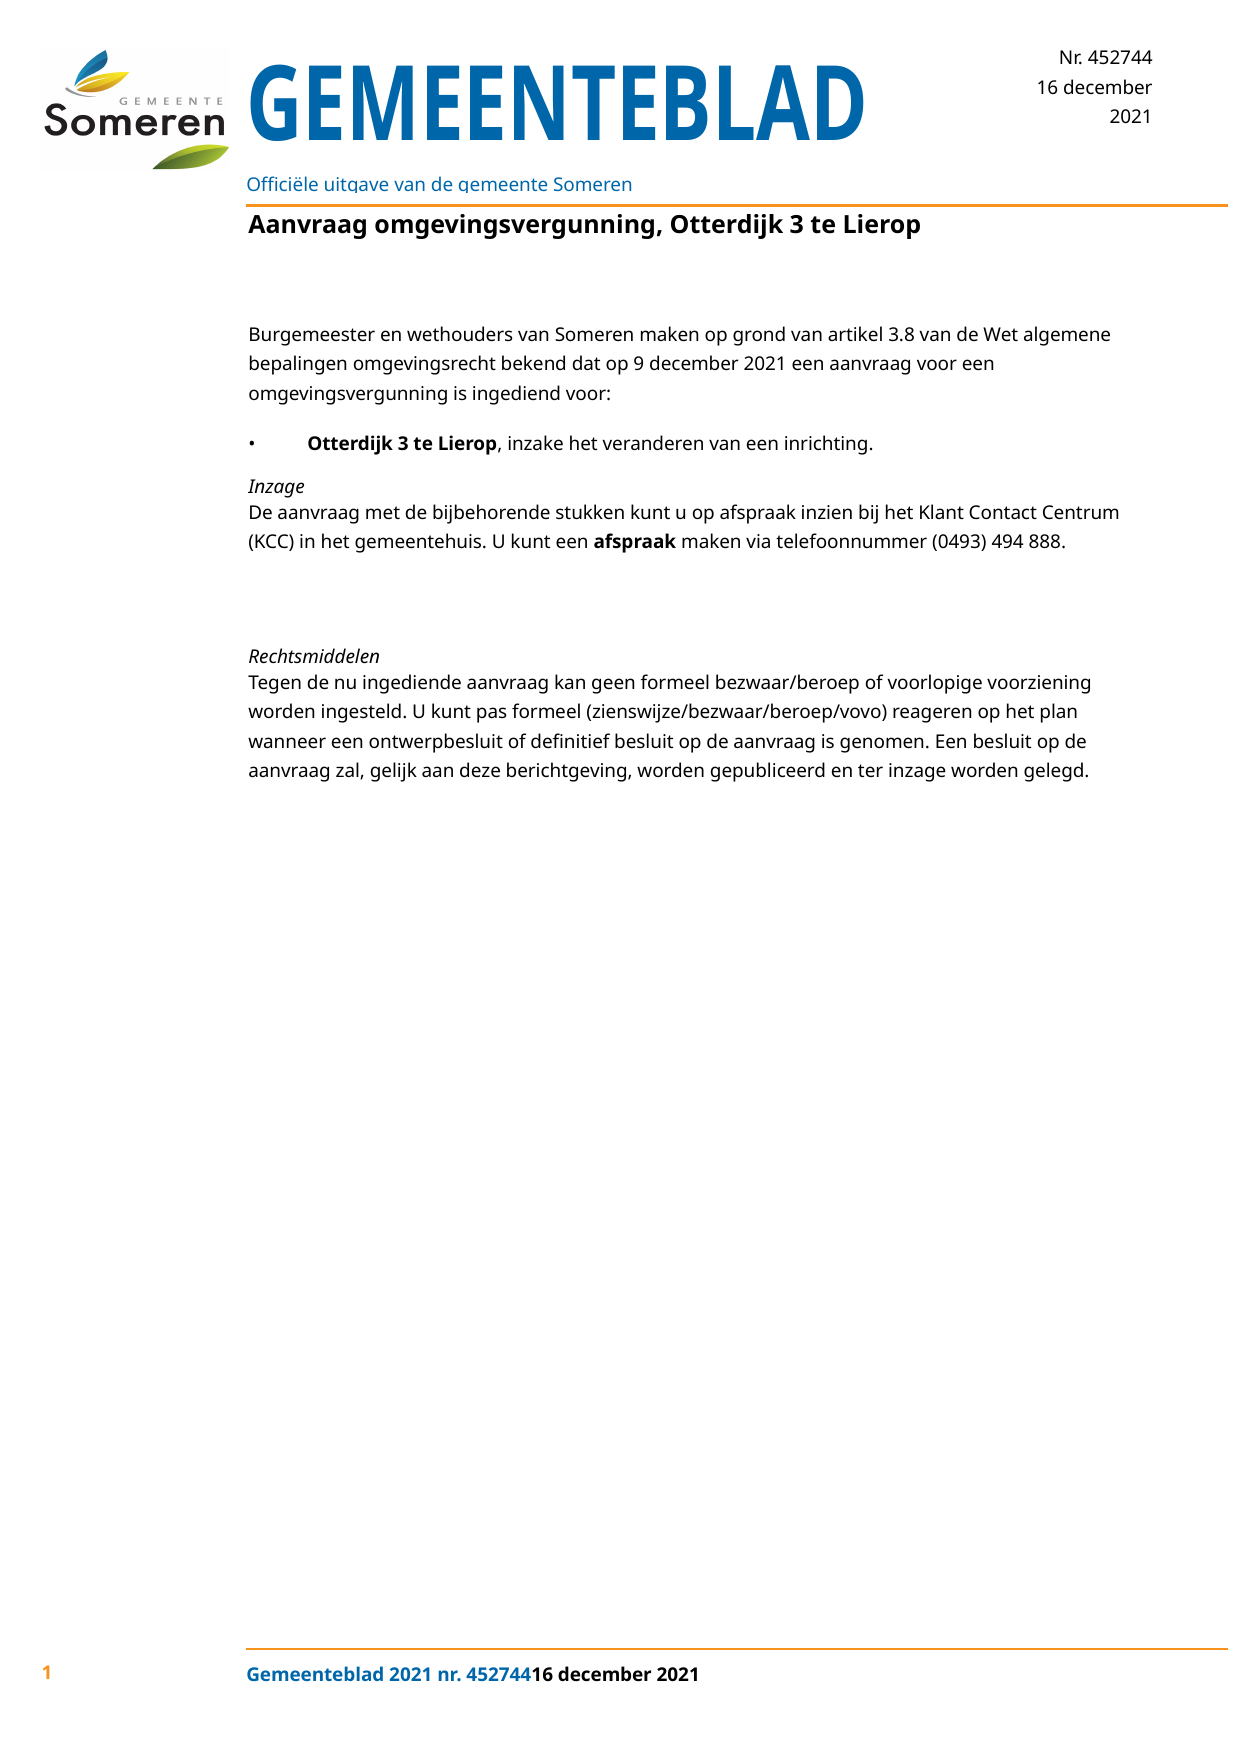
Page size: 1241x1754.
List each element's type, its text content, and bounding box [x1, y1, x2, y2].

text De aanvraag met de bijbehorende stukken kunt u op afspraak inzien bij het Klant Contact Centrum (KCC) in het gemeentehuis. U kunt een afspraak maken via telefoonnummer (0493) 494 888. [248, 499, 1152, 554]
text Burgemeester en wethouders van Someren maken op grond van artikel 3.8 van de Wet algemene bepalingen omgevingsrecht bekend dat op 9 december 2021 een aanvraag voor een omgevingsvergunning is ingediend voor: [248, 321, 1152, 406]
picture [41, 47, 231, 172]
list Otterdijk 3 te Lierop, inzake het veranderen van een inrichting. [248, 430, 1152, 456]
text Tegen de nu ingediende aanvraag kan geen formeel bezwaar/beroep of voorlopige voorziening worden ingesteld. U kunt pas formeel (zienswijze/bezwaar/beroep/vovo) reageren op het plan wanneer een ontwerpbesluit of definitief besluit op de aanvraag is genomen. Een besluit op de aanvraag zal, gelijk aan deze berichtgeving, worden gepubliceerd en ter inzage worden gelegd. [248, 669, 1152, 783]
text Rechtsmiddelen [248, 643, 1152, 669]
text Aanvraag omgevingsvergunning, Otterdijk 3 te Lierop [248, 207, 1152, 241]
text Inzage [248, 473, 1152, 499]
